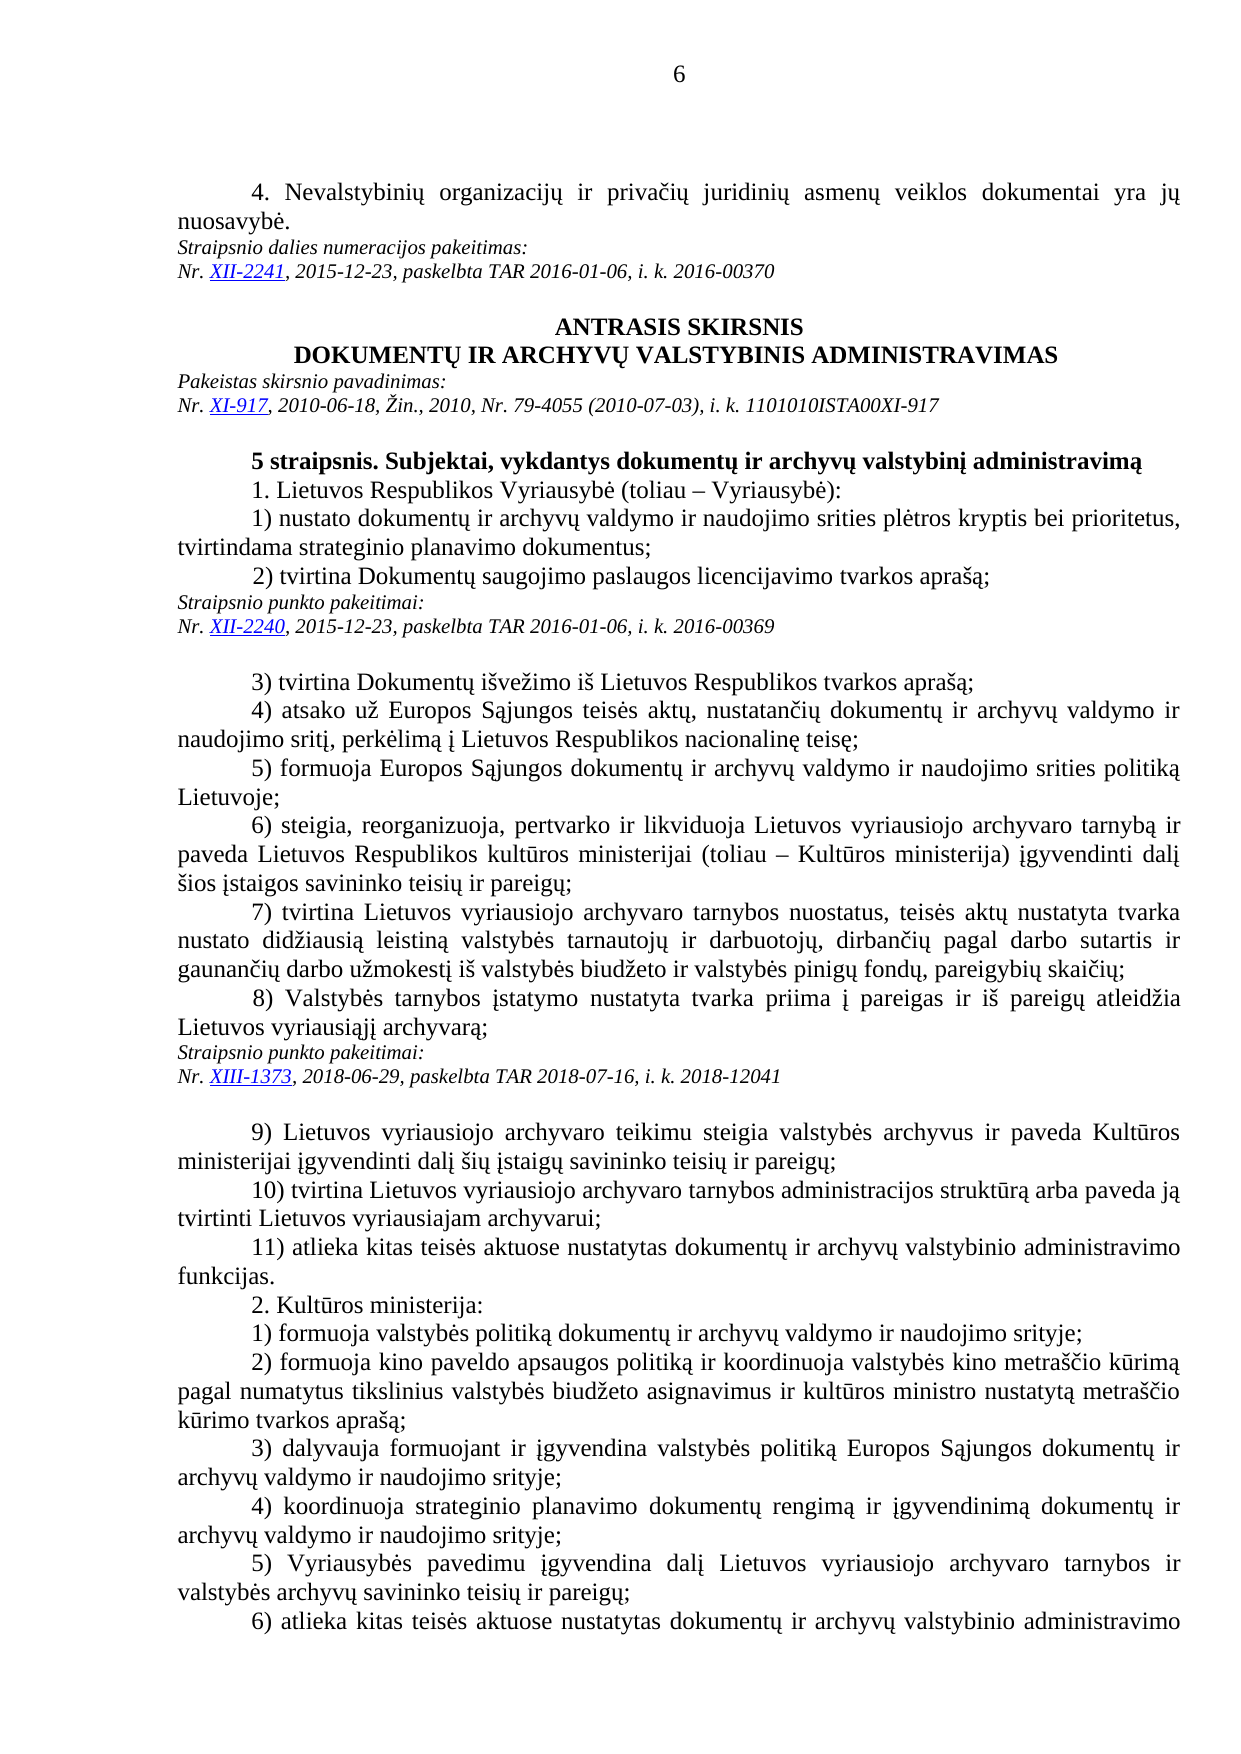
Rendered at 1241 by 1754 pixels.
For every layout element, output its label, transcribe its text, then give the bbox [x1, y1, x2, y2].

text 6) steigia, reorganizuoja, pertvarko ir likviduoja Lietuvos vyriausiojo archyvaro tarnybą ir paveda Lietuvos Respublikos kultūros ministerijai (toliau – Kultūros ministerija) įgyvendinti dalį šios įstaigos savininko teisių ir pareigų; [177, 810, 1181, 897]
text Nr. XII-2240, 2015-12-23, paskelbta TAR 2016-01-06, i. k. 2016-00369 [177, 614, 1181, 638]
text 1) formuoja valstybės politiką dokumentų ir archyvų valdymo ir naudojimo srityje; [177, 1318, 1181, 1347]
text 4) koordinuoja strateginio planavimo dokumentų rengimą ir įgyvendinimą dokumentų ir archyvų valdymo ir naudojimo srityje; [177, 1491, 1181, 1548]
text Nr. XIII-1373, 2018-06-29, paskelbta TAR 2018-07-16, i. k. 2018-12041 [177, 1064, 1181, 1088]
text 8) Valstybės tarnybos įstatymo nustatyta tvarka priima į pareigas ir iš pareigų atleidžia Lietuvos vyriausiąjį archyvarą; [177, 983, 1181, 1040]
text Pakeistas skirsnio pavadinimas: [177, 369, 1181, 393]
text Nr. XI-917, 2010-06-18, Žin., 2010, Nr. 79-4055 (2010-07-03), i. k. 1101010ISTA00XI-917 [177, 393, 1181, 417]
text 3) dalyvauja formuojant ir įgyvendina valstybės politiką Europos Sąjungos dokumentų ir archyvų valdymo ir naudojimo srityje; [177, 1433, 1181, 1491]
text 4. Nevalstybinių organizacijų ir privačių juridinių asmenų veiklos dokumentai yra jų nuosavybė. [177, 177, 1181, 235]
text 2. Kultūros ministerija: [177, 1290, 1181, 1318]
text 5 straipsnis. Subjektai, vykdantys dokumentų ir archyvų valstybinį administravimą [251, 446, 1181, 475]
text 10) tvirtina Lietuvos vyriausiojo archyvaro tarnybos administracijos struktūrą arba paveda ją tvirtinti Lietuvos vyriausiajam archyvarui; [177, 1175, 1181, 1232]
text 3) tvirtina Dokumentų išvežimo iš Lietuvos Respublikos tvarkos aprašą; [177, 667, 1181, 695]
text ANTRASIS SKIRSNIS [177, 312, 1181, 340]
text 7) tvirtina Lietuvos vyriausiojo archyvaro tarnybos nuostatus, teisės aktų nustatyta tvarka nustato didžiausią leistiną valstybės tarnautojų ir darbuotojų, dirbančių pagal darbo sutartis ir gaunančių darbo užmokestį iš valstybės biudžeto ir valstybės pinigų fondų, pareigybių skaičių; [177, 897, 1181, 983]
text Nr. XII-2241, 2015-12-23, paskelbta TAR 2016-01-06, i. k. 2016-00370 [177, 259, 1181, 283]
text 9) Lietuvos vyriausiojo archyvaro teikimu steigia valstybės archyvus ir paveda Kultūros ministerijai įgyvendinti dalį šių įstaigų savininko teisių ir pareigų; [177, 1117, 1181, 1175]
text 11) atlieka kitas teisės aktuose nustatytas dokumentų ir archyvų valstybinio administravimo funkcijas. [177, 1232, 1181, 1290]
text 1. Lietuvos Respublikos Vyriausybė (toliau – Vyriausybė): [177, 475, 1181, 503]
text 1) nustato dokumentų ir archyvų valdymo ir naudojimo srities plėtros kryptis bei prioritetus, tvirtindama strateginio planavimo dokumentus; [177, 503, 1181, 561]
text 2) tvirtina Dokumentų saugojimo paslaugos licencijavimo tvarkos aprašą; [177, 561, 1181, 590]
text 5) formuoja Europos Sąjungos dokumentų ir archyvų valdymo ir naudojimo srities politiką Lietuvoje; [177, 753, 1181, 810]
text Straipsnio punkto pakeitimai: [177, 590, 1181, 614]
text 5) Vyriausybės pavedimu įgyvendina dalį Lietuvos vyriausiojo archyvaro tarnybos ir valstybės archyvų savininko teisių ir pareigų; [177, 1548, 1181, 1606]
text 2) formuoja kino paveldo apsaugos politiką ir koordinuoja valstybės kino metraščio kūrimą pagal numatytus tikslinius valstybės biudžeto asignavimus ir kultūros ministro nustatytą metraščio kūrimo tvarkos aprašą; [177, 1347, 1181, 1433]
text 4) atsako už Europos Sąjungos teisės aktų, nustatančių dokumentų ir archyvų valdymo ir naudojimo sritį, perkėlimą į Lietuvos Respublikos nacionalinę teisę; [177, 695, 1181, 753]
text Straipsnio dalies numeracijos pakeitimas: [177, 235, 1181, 259]
text 6) atlieka kitas teisės aktuose nustatytas dokumentų ir archyvų valstybinio administravimo [177, 1606, 1181, 1635]
text DOKUMENTŲ IR ARCHYVŲ VALSTYBINIS ADMINISTRAVIMAS [177, 340, 1181, 369]
text Straipsnio punkto pakeitimai: [177, 1040, 1181, 1064]
